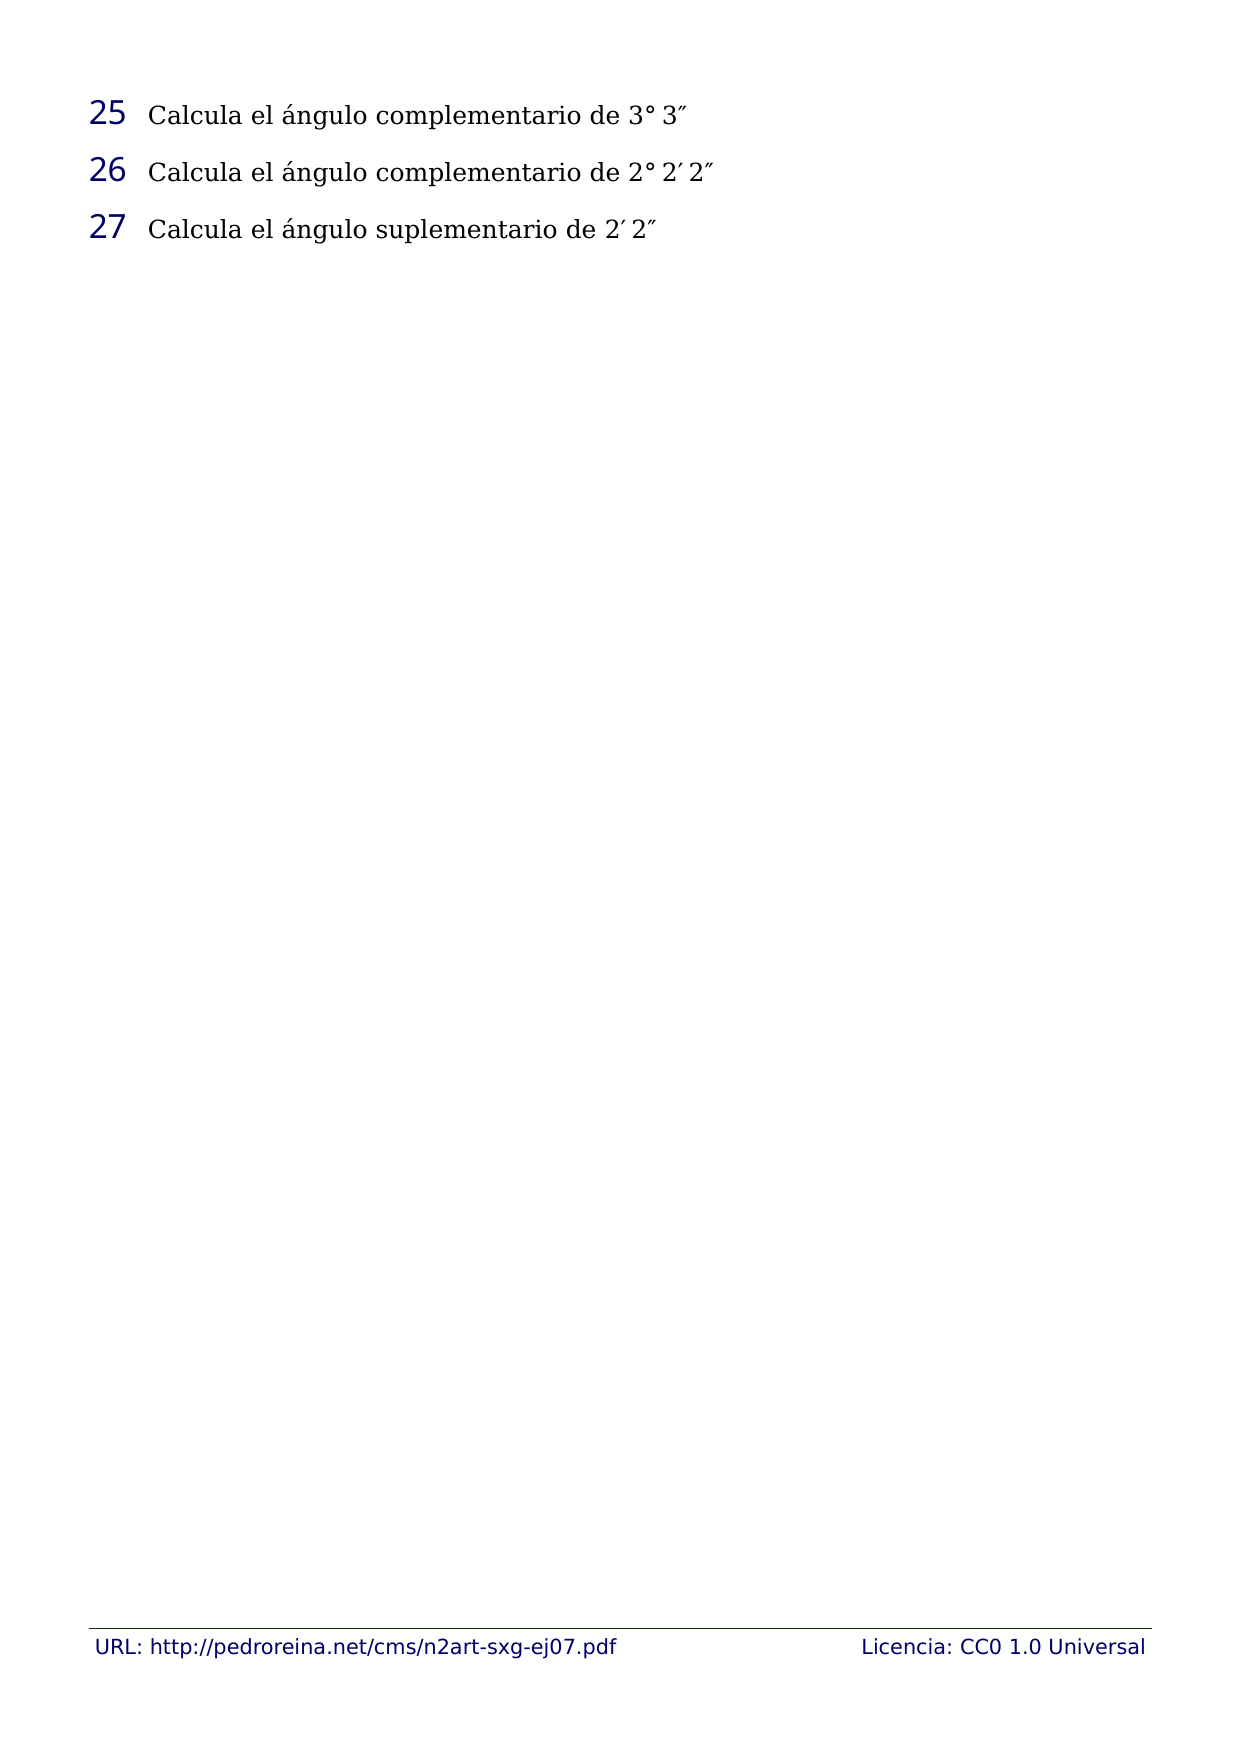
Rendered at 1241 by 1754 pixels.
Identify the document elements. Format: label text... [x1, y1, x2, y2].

list Calcula el ángulo suplementario de 2′ 2″ [88, 203, 1152, 248]
list Calcula el ángulo complementario de 2° 2′ 2″ [88, 146, 1152, 191]
list Calcula el ángulo complementario de 3° 3″ [88, 88, 1152, 134]
